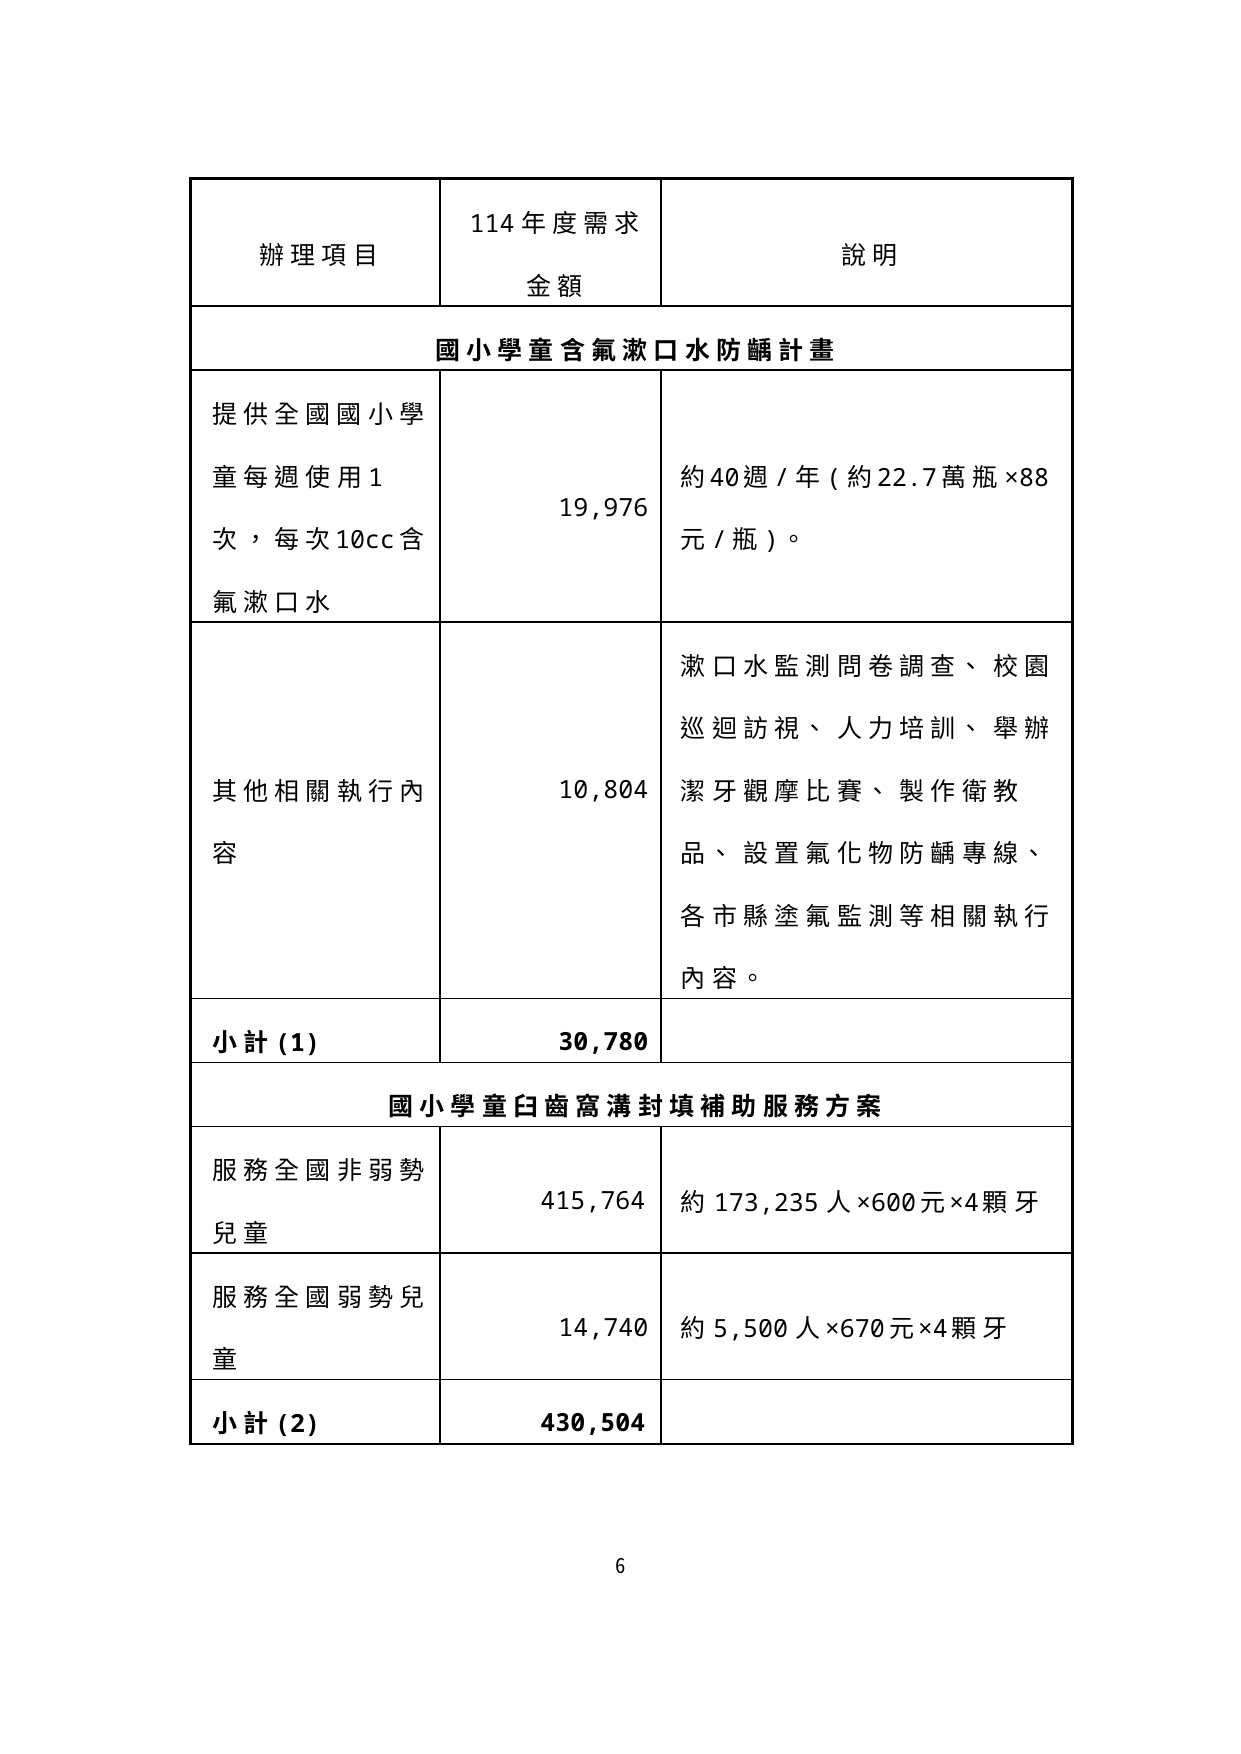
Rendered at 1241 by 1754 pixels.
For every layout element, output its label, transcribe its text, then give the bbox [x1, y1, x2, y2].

table_cell 國小學童臼齒窩溝封填補助服務方案 [192, 1063, 1071, 1126]
table_cell 國小學童含氟漱口水防齲計畫 [192, 307, 1071, 369]
table_cell 約5,500人×670元×4顆牙 [662, 1254, 1071, 1379]
table_cell 小計(1) [192, 999, 439, 1062]
table_cell 19,976 [441, 371, 660, 621]
table_cell 約173,235人×600元×4顆牙 [662, 1127, 1071, 1252]
table_cell 漱口水監測問卷調查、校園巡迴訪視、人力培訓、舉辦潔牙觀摩比賽、製作衛教品、設置氟化物防齲專線、各市縣塗氟監測等相關執行內容。 [662, 623, 1071, 997]
table_cell 服務全國弱勢兒童 [192, 1254, 439, 1379]
table_cell 10,804 [441, 623, 660, 997]
table_cell 小計(2) [192, 1380, 439, 1443]
table_cell 30,780 [441, 999, 660, 1062]
table_cell 提供全國國小學童每週使用1次，每次10cc含氟漱口水 [192, 371, 439, 621]
table_cell 415,764 [441, 1127, 660, 1252]
table_cell 430,504 [441, 1380, 660, 1443]
table_cell 服務全國非弱勢兒童 [192, 1127, 439, 1252]
table_header 114年度需求金額 [441, 180, 660, 305]
table_cell [662, 999, 1071, 1062]
table_cell 約40週/年(約22.7萬瓶×88元/瓶)。 [662, 371, 1071, 621]
table_header 說明 [662, 180, 1071, 305]
table_cell [662, 1380, 1071, 1443]
table_cell 其他相關執行內容 [192, 623, 439, 997]
table_header 辦理項目 [192, 180, 439, 305]
table_cell 14,740 [441, 1254, 660, 1379]
